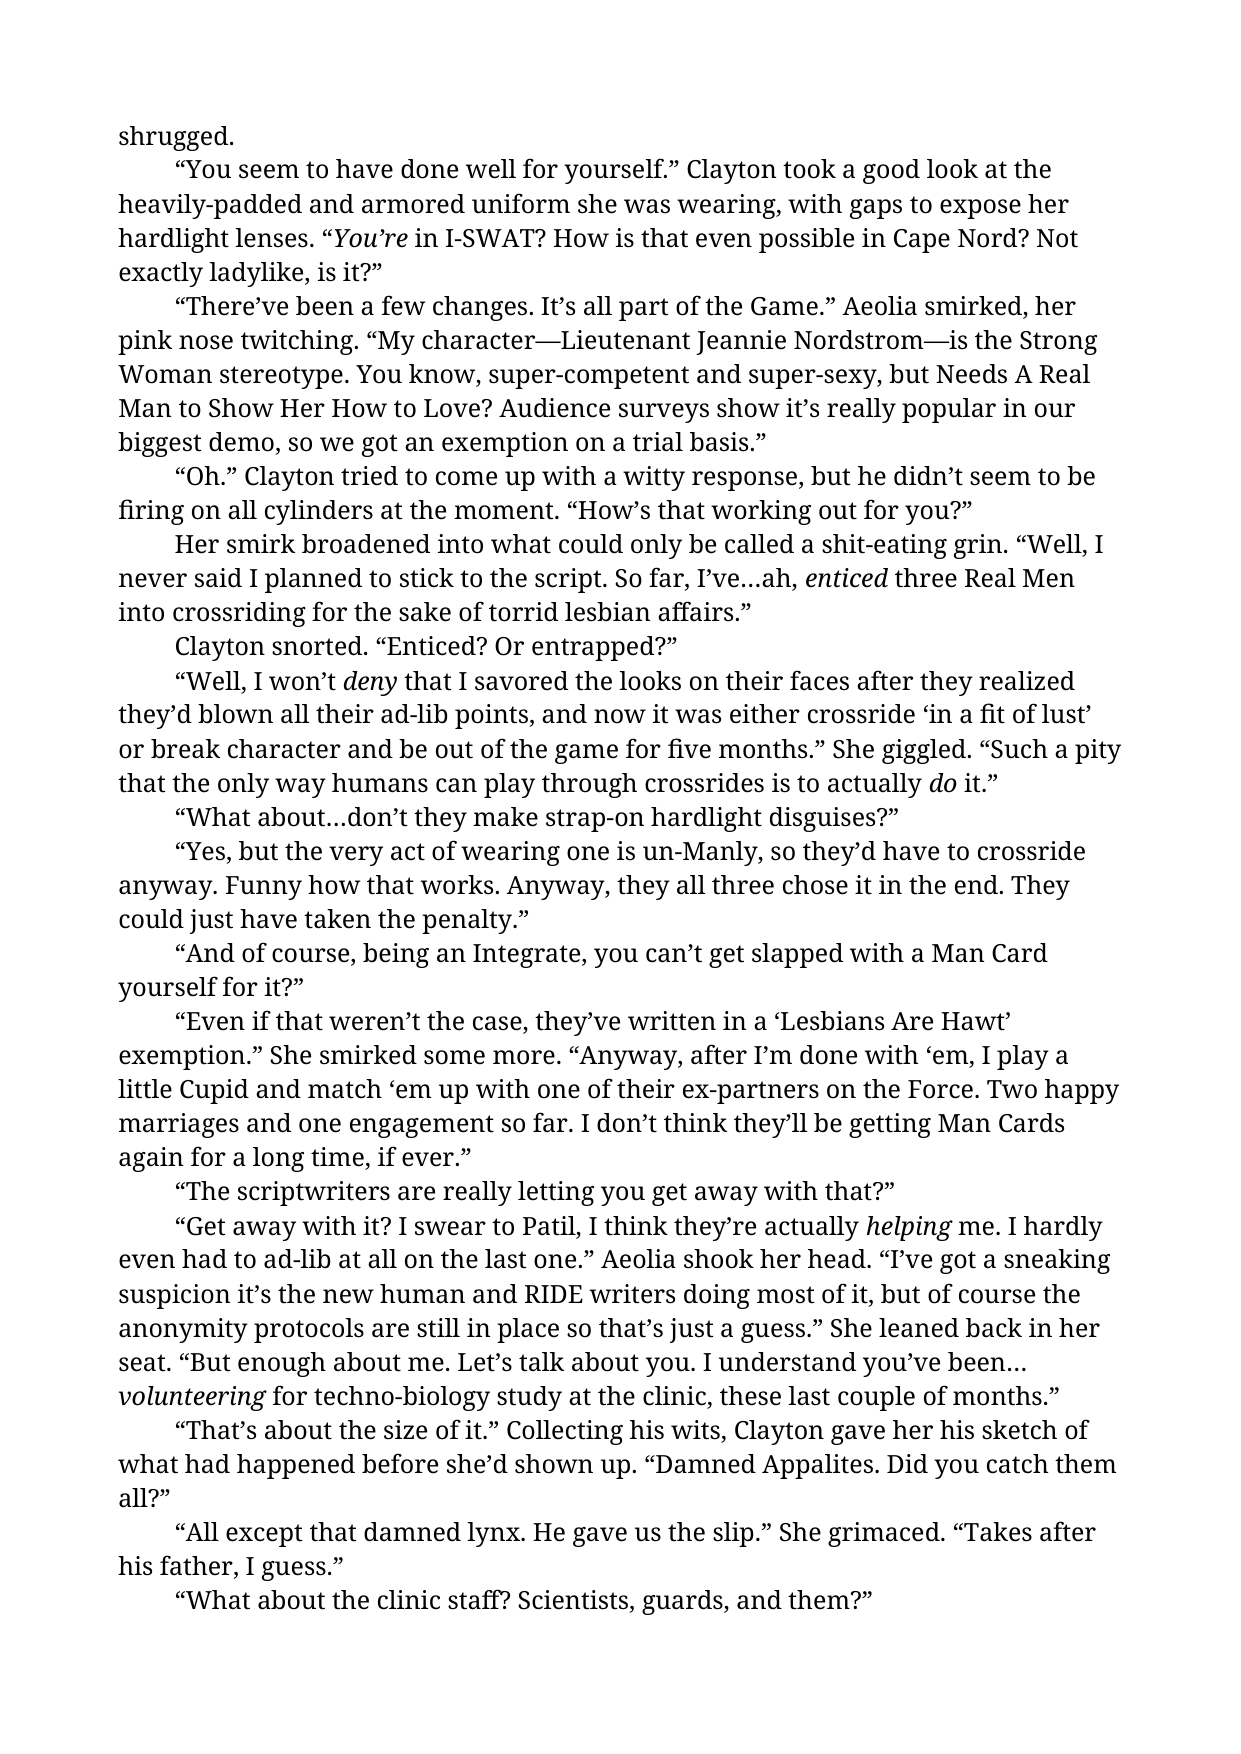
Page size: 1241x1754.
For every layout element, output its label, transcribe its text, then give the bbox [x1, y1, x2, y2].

text “Even if that weren’t the case, they’ve written in a ‘Lesbians Are Hawt’ exemption.” She smirked some more. “Anyway, after I’m done with ‘em, I play a little Cupid and match ‘em up with one of their ex-partners on the Force. Two happy marriages and one engagement so far. I don’t think they’ll be getting Man Cards again for a long time, if ever.” [118, 1004, 1122, 1174]
text shrugged. [118, 118, 1122, 152]
text “Well, I won’t deny that I savored the looks on their faces after they realized they’d blown all their ad-lib points, and now it was either crossride ‘in a fit of lust’ or break character and be out of the game for five months.” She giggled. “Such a pity that the only way humans can play through crossrides is to actually do it.” [118, 663, 1122, 799]
text “That’s about the size of it.” Collecting his wits, Clayton gave her his sketch of what had happened before she’d shown up. “Damned Appalites. Did you catch them all?” [118, 1412, 1122, 1515]
text “All except that damned lynx. He gave us the slip.” She grimaced. “Takes after his father, I guess.” [118, 1515, 1122, 1583]
text Clayton snorted. “Enticed? Or entrapped?” [118, 629, 1122, 663]
text “The scriptwriters are really letting you get away with that?” [118, 1174, 1122, 1208]
text Her smirk broadened into what could only be called a shit-eating grin. “Well, I never said I planned to stick to the script. So far, I’ve…ah, enticed three Real Men into crossriding for the sake of torrid lesbian affairs.” [118, 527, 1122, 629]
text “What about…don’t they make strap-on hardlight disguises?” [118, 799, 1122, 833]
text “Yes, but the very act of wearing one is un-Manly, so they’d have to crossride anyway. Funny how that works. Anyway, they all three chose it in the end. They could just have taken the penalty.” [118, 833, 1122, 936]
text “And of course, being an Integrate, you can’t get slapped with a Man Card yourself for it?” [118, 936, 1122, 1004]
text “What about the clinic staff? Scientists, guards, and them?” [118, 1583, 1122, 1617]
text “Oh.” Clayton tried to come up with a witty response, but he didn’t seem to be firing on all cylinders at the moment. “How’s that working out for you?” [118, 459, 1122, 527]
text “Get away with it? I swear to Patil, I think they’re actually helping me. I hardly even had to ad-lib at all on the last one.” Aeolia shook her head. “I’ve got a sneaking suspicion it’s the new human and RIDE writers doing most of it, but of course the anonymity protocols are still in place so that’s just a guess.” She leaned back in her seat. “But enough about me. Let’s talk about you. I understand you’ve been…volunteering for techno-biology study at the clinic, these last couple of months.” [118, 1208, 1122, 1412]
text “There’ve been a few changes. It’s all part of the Game.” Aeolia smirked, her pink nose twitching. “My character—Lieutenant Jeannie Nordstrom—is the Strong Woman stereotype. You know, super-competent and super-sexy, but Needs A Real Man to Show Her How to Love? Audience surveys show it’s really popular in our biggest demo, so we got an exemption on a trial basis.” [118, 288, 1122, 459]
text “You seem to have done well for yourself.” Clayton took a good look at the heavily-padded and armored uniform she was wearing, with gaps to expose her hardlight lenses. “You’re in I-SWAT? How is that even possible in Cape Nord? Not exactly ladylike, is it?” [118, 152, 1122, 288]
